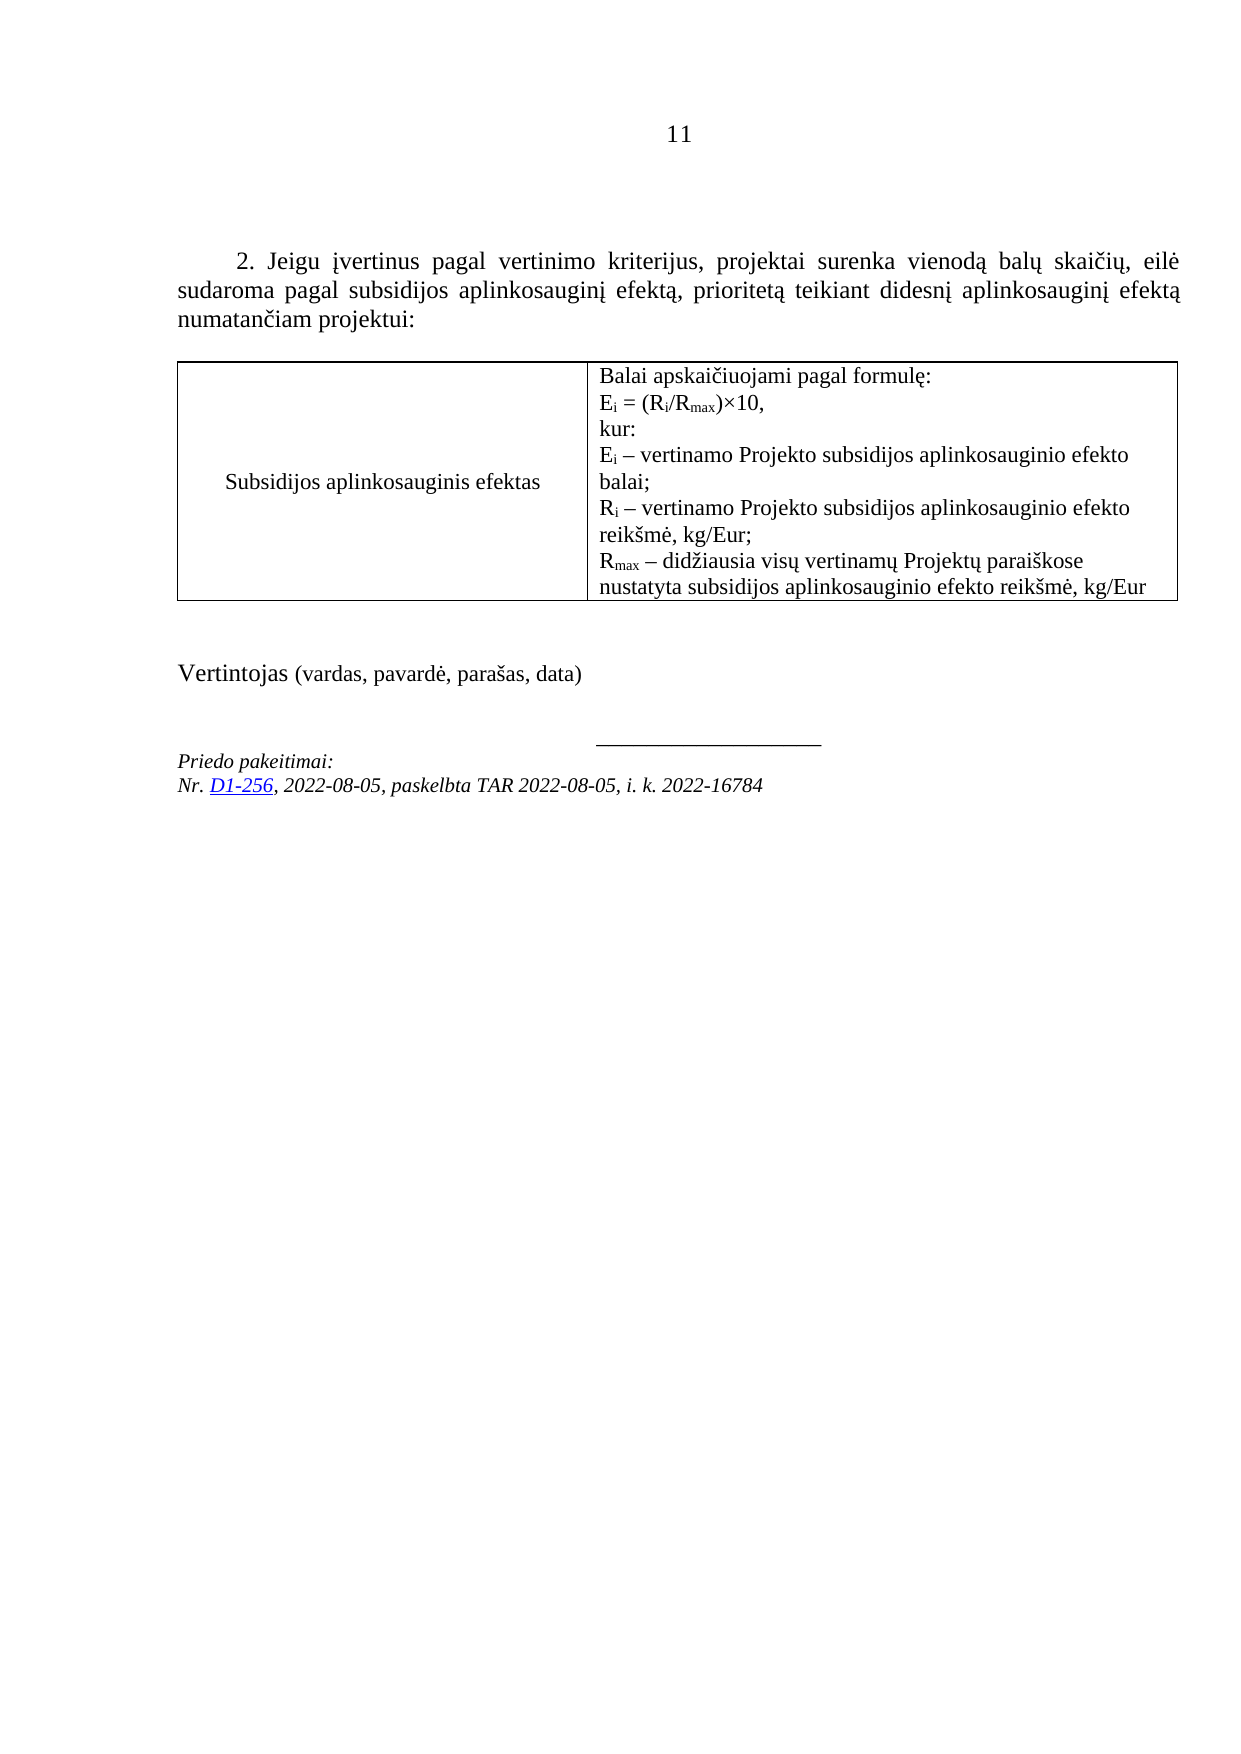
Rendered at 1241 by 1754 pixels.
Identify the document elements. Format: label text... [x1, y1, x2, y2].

text Vertintojas (vardas, pavardė, parašas, data) [177, 658, 1181, 687]
text 2. Jeigu įvertinus pagal vertinimo kriterijus, projektai surenka vienodą balų skaičių, eilė sudaroma pagal subsidijos aplinkosauginį efektą, prioritetą teikiant didesnį aplinkosauginį efektą numatančiam projektui: [177, 246, 1181, 333]
table_header Balai apskaičiuojami pagal formulę: Ei = (Ri/Rmax)×10, kur: Ei – vertinamo Projekto subsidijos aplinkosauginio efekto balai; Ri – vertinamo Projekto subsidijos aplinkosauginio efekto reikšmė, kg/Eur; Rmax – didžiausia visų vertinamų Projektų paraiškose nustatyta subsidijos aplinkosauginio efekto reikšmė, kg/Eur [588, 363, 1177, 600]
text Priedo pakeitimai: [177, 749, 1181, 773]
table_header Subsidijos aplinkosauginis efektas [178, 363, 587, 600]
text __________________ [177, 720, 1181, 749]
text Nr. D1-256, 2022-08-05, paskelbta TAR 2022-08-05, i. k. 2022-16784 [177, 773, 1181, 797]
